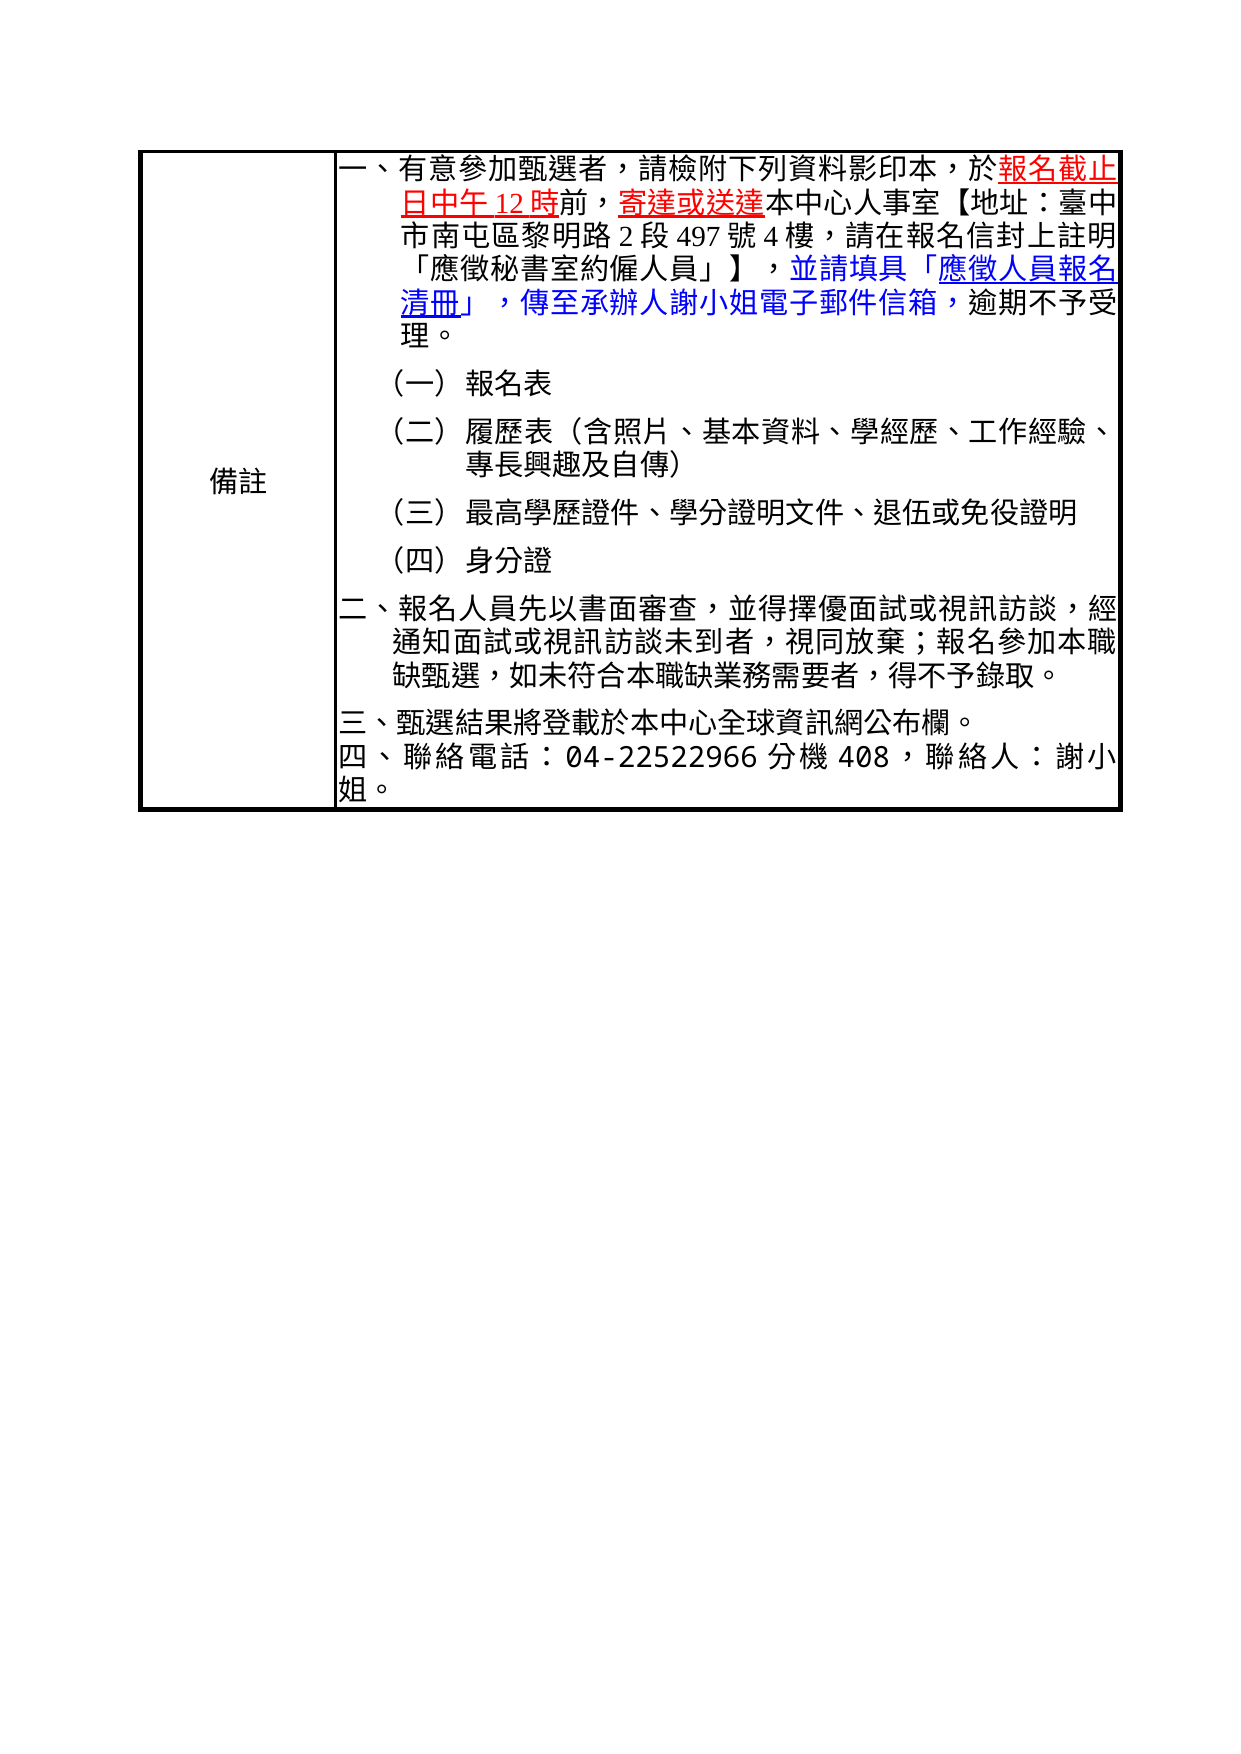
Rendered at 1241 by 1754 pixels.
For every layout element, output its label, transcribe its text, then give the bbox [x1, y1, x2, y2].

table_cell 一、有意參加甄選者，請檢附下列資料影印本，於報名截止日中午12時前，寄達或送達本中心人事室【地址：臺中市南屯區黎明路2段497號4樓，請在報名信封上註明「應徵秘書室約僱人員」】，並請填具「應徵人員報名清冊」，傳至承辦人謝小姐電子郵件信箱，逾期不予受理。 報名表 履歷表（含照片、基本資料、學經歷、工作經驗、專長興趣及自傳） 最高學歷證件、學分證明文件、退伍或免役證明 身分證 二、報名人員先以書面審查，並得擇優面試或視訊訪談，經通知面試或視訊訪談未到者，視同放棄；報名參加本職缺甄選，如未符合本職缺業務需要者，得不予錄取。 三、甄選結果將登載於本中心全球資訊網公布欄。 四、聯絡電話：04-22522966分機408，聯絡人：謝小姐。 [337, 153, 1118, 807]
table_cell 備註 [143, 153, 334, 807]
